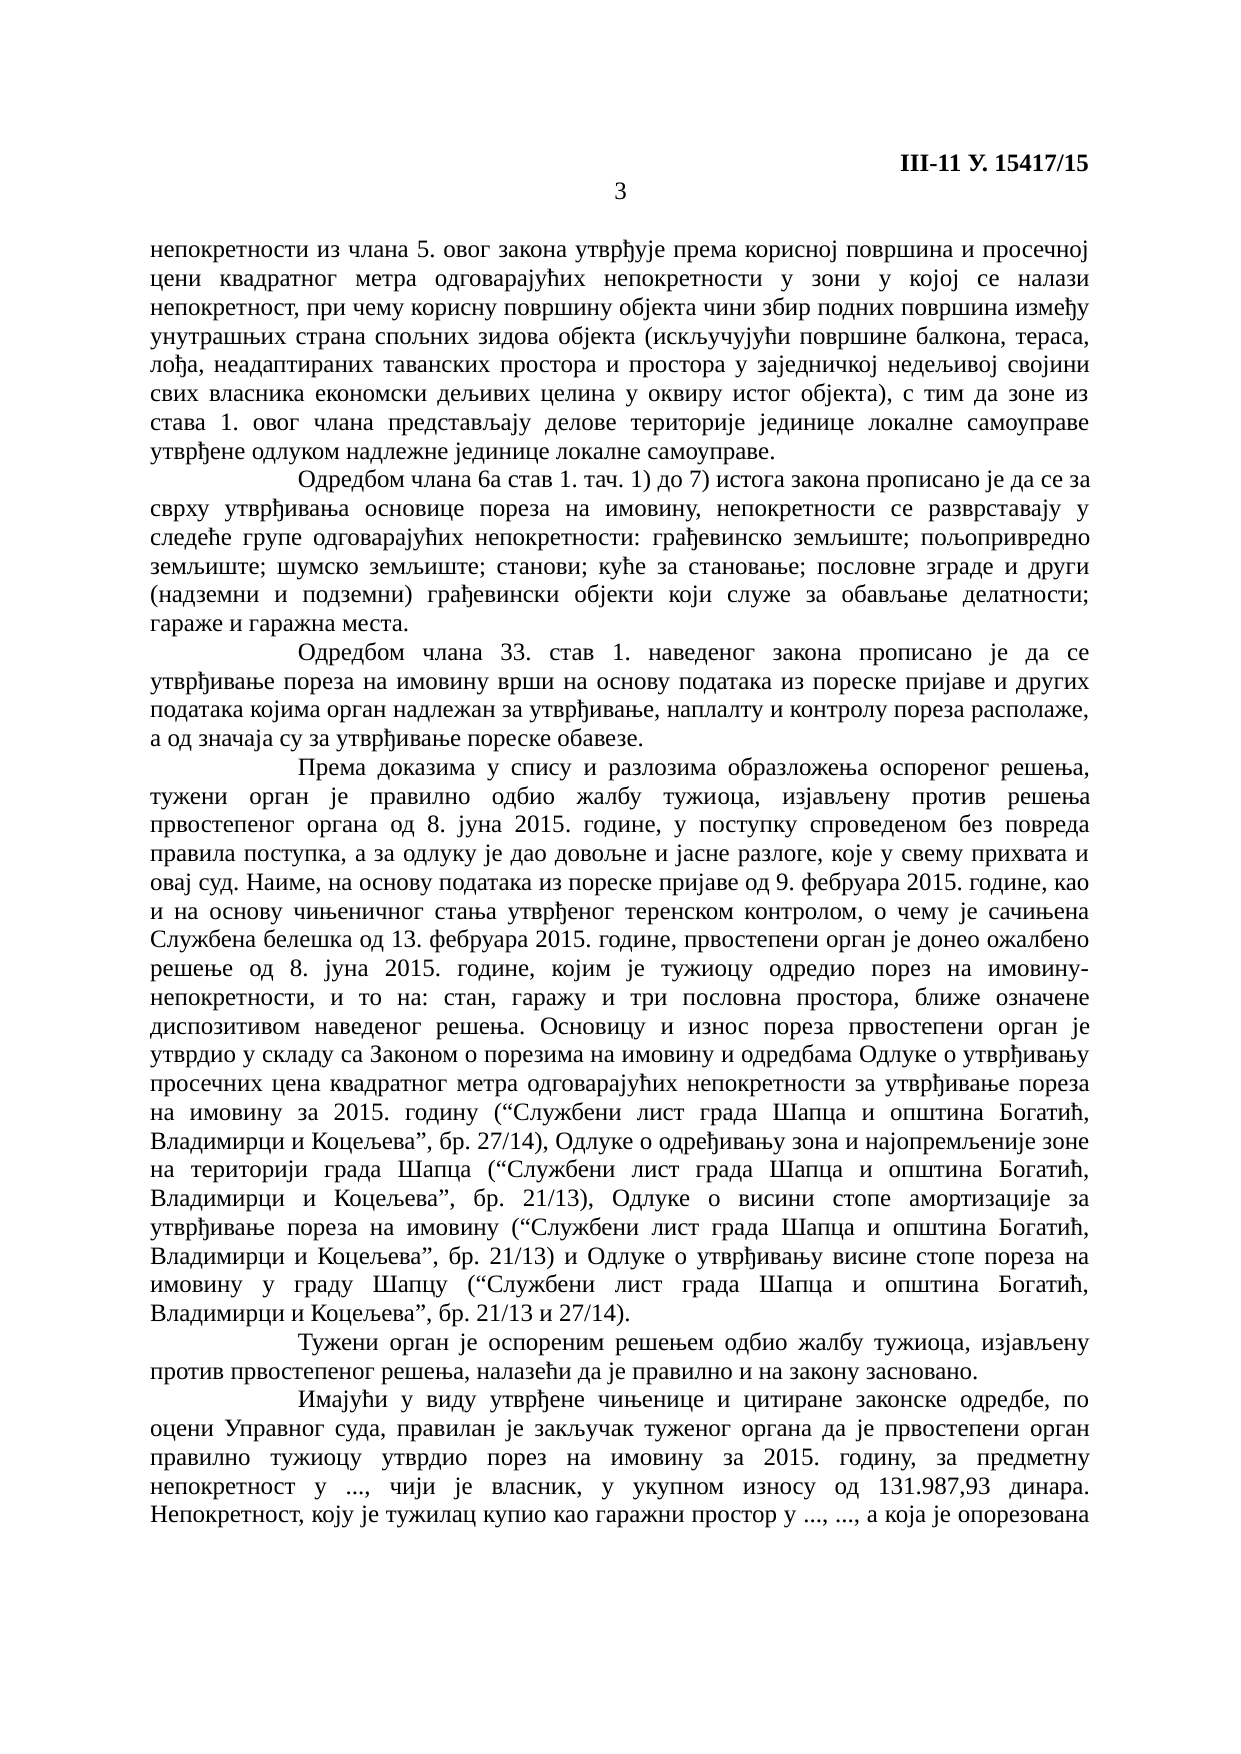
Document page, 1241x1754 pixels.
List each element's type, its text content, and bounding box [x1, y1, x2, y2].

text Имајући у виду утврђене чињенице и цитиране законске одредбе, по оцени Управног суда, правилан је закључак туженог органа да је првостепени орган правилно тужиоцу утврдио порез на имовину за 2015. годину, за предметну непокретност у ..., чији је власник, у укупном износу од 131.987,93 динара. Непокретност, коју је тужилац купио као гаражни простор у ..., ..., а која је опорезована [150, 1384, 1091, 1528]
text Тужени орган је оспореним решењем одбио жалбу тужиоца, изјављену против првостепеног решења, налазећи да је правилно и на закону засновано. [150, 1327, 1091, 1384]
text непокретности из члана 5. овог закона утврђује према корисној површина и просечној цени квадратног метра одговарајућих непокретности у зони у којој се налази непокретност, при чему корисну површину објекта чини збир подних површина између унутрашњих страна спољних зидова објекта (искључујући површине балкона, тераса, лођа, неадаптираних таванских простора и простора у заједничкој недељивој својини свих власника економски дељивих целина у оквиру истог објекта), с тим да зоне из става 1. овог члана представљају делове територије јединице локалне самоуправе утврђене одлуком надлежне јединице локалне самоуправе. [150, 234, 1091, 464]
text Према доказима у спису и разлозима образложења оспореног решења, тужени орган је правилно одбио жалбу тужиоца, изјављену против решења првостепеног органа од 8. јуна 2015. године, у поступку спроведеном без повреда правила поступка, а за одлуку је дао довољне и јасне разлоге, које у свему прихвата и овај суд. Наиме, на основу података из пореске пријаве од 9. фебруара 2015. године, као и на основу чињеничног стања утврђеног теренском контролом, о чему је сачињена Службена белешка од 13. фебруара 2015. године, првостепени орган је донео ожалбено решење од 8. јуна 2015. године, којим је тужиоцу одредио порез на имовину-непокретности, и то на: стан, гаражу и три пословна простора, ближе означене диспозитивом наведеног решења. Основицу и износ пореза првостепени орган је утврдио у складу са Законом о порезима на имовину и одредбама Одлуке о утврђивању просечних цена квадратног метра одговарајућих непокретности за утврђивање пореза на имовину за 2015. годину (“Службени лист града Шапца и општина Богатић, Владимирци и Коцељева”, бр. 27/14), Одлуке о одређивању зона и најопремљеније зоне на територији града Шапца (“Службени лист града Шапца и општина Богатић, Владимирци и Коцељева”, бр. 21/13), Одлуке о висини стопе амортизације за утврђивање пореза на имовину (“Службени лист града Шапца и општина Богатић, Владимирци и Коцељева”, бр. 21/13) и Одлуке о утврђивању висине стопе пореза на имовину у граду Шапцу (“Службени лист града Шапца и општина Богатић, Владимирци и Коцељева”, бр. 21/13 и 27/14). [150, 752, 1091, 1327]
text Одредбом члана 33. став 1. наведеног закона прописано је да се утврђивање пореза на имовину врши на основу података из пореске пријаве и других података којима орган надлежан за утврђивање, наплалту и контролу пореза располаже, а од значаја су за утврђивање пореске обавезе. [150, 637, 1091, 752]
text Одредбом члана 6а став 1. тач. 1) до 7) истога закона прописано је да се за сврху утврђивања основице пореза на имовину, непокретности се разврставају у следеће групе одговарајућих непокретности: грађевинско земљиште; пољопривредно земљиште; шумско земљиште; станови; куће за становање; пословне зграде и други (надземни и подземни) грађевински објекти који служе за обављање делатности; гараже и гаражна места. [150, 464, 1091, 637]
